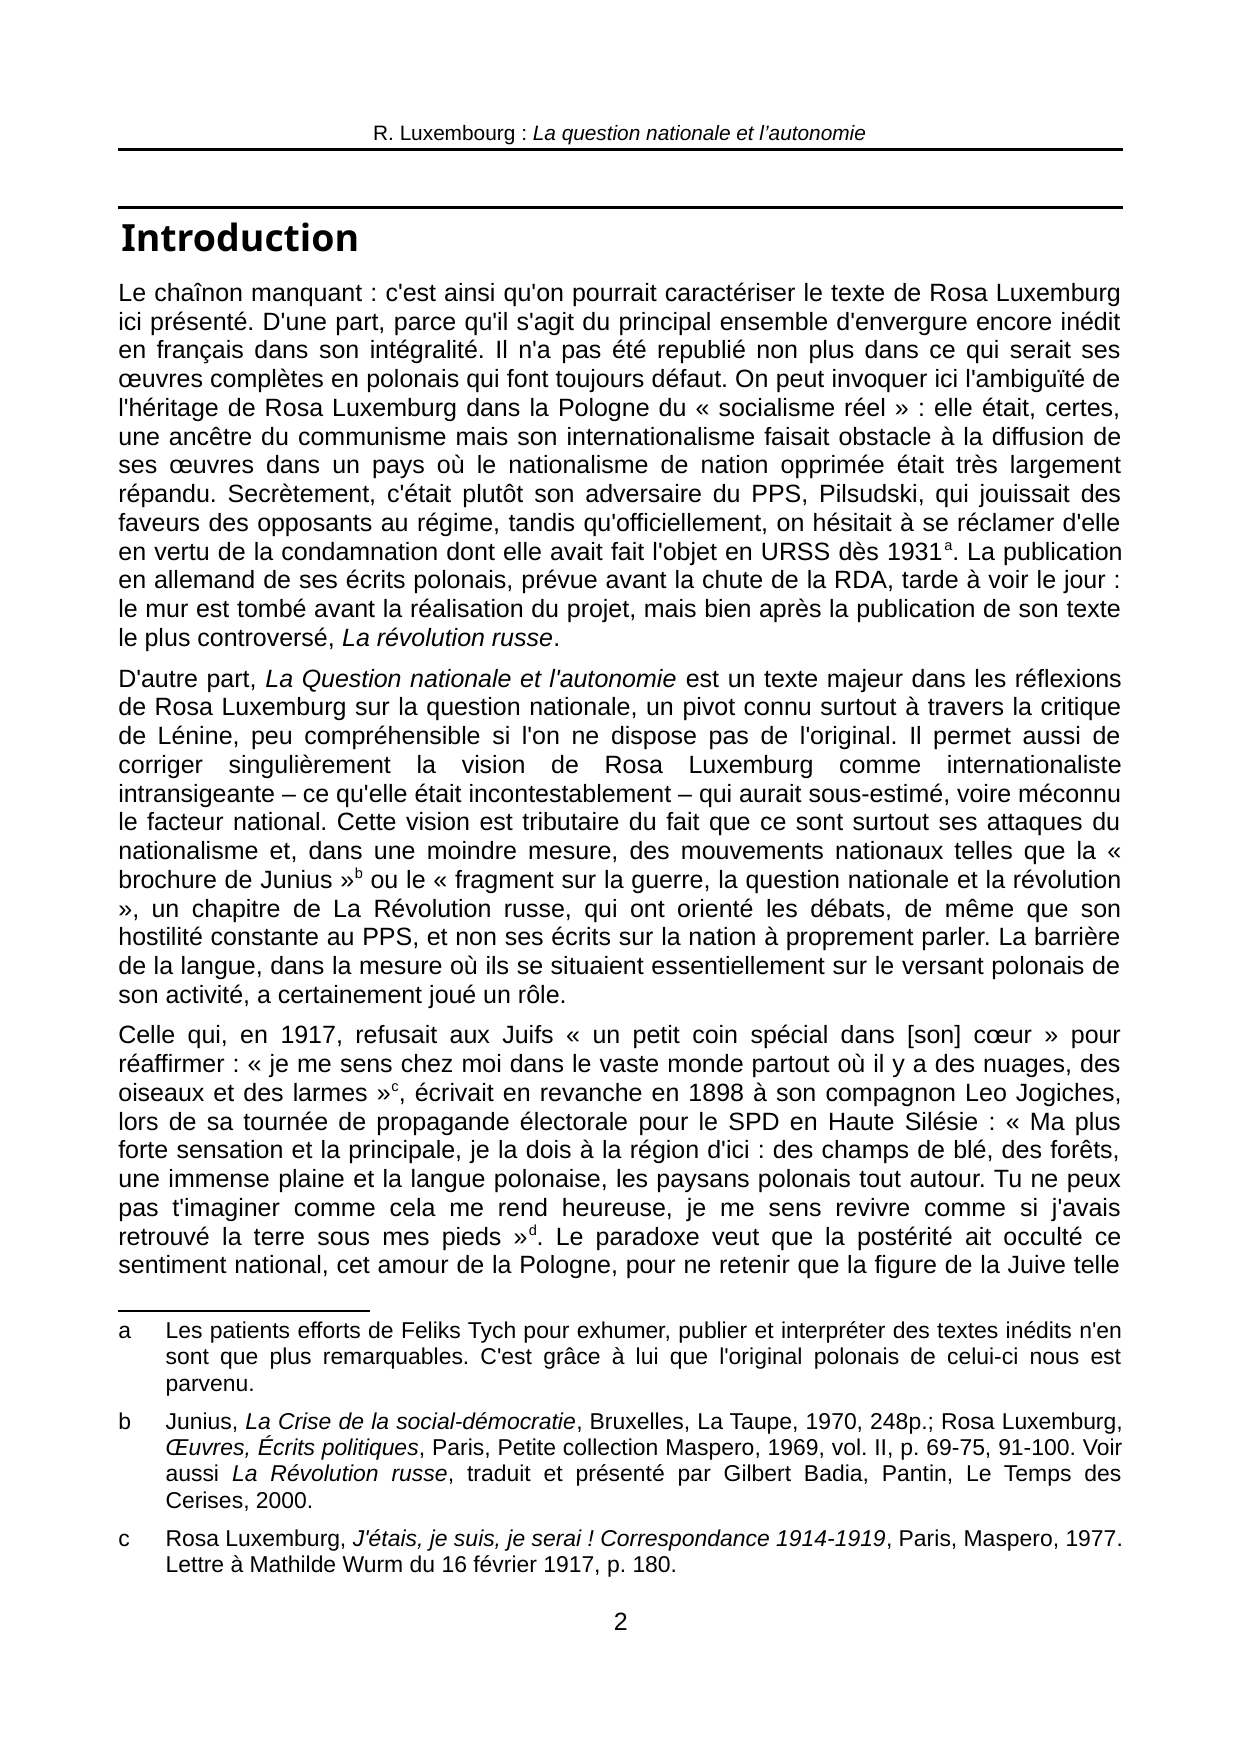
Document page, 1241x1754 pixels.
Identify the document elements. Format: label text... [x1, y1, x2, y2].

subtitle Introduction [118, 209, 1123, 266]
text Junius, La Crise de la social-démocratie, Bruxelles, La Taupe, 1970, 248p.; Rosa Luxemburg, Œuvres, Écrits politiques, Paris, Petite collection Maspero, 1969, vol. II, p. 69-75, 91-100. Voir aussi La Révolution russe, traduit et présenté par Gilbert Badia, Pantin, Le Temps des Cerises, 2000. [118, 1408, 1123, 1513]
text D'autre part, La Question nationale et l'autonomie est un texte majeur dans les réflexions de Rosa Luxemburg sur la question nationale, un pivot connu surtout à travers la critique de Lénine, peu compréhensible si l'on ne dispose pas de l'original. Il permet aussi de corriger singulièrement la vision de Rosa Luxemburg comme internationaliste intransigeante – ce qu'elle était incontestablement – qui aurait sous-estimé, voire méconnu le facteur national. Cette vision est tributaire du fait que ce sont surtout ses attaques du nationalisme et, dans une moindre mesure, des mouvements nationaux telles que la « brochure de Junius » ou le « fragment sur la guerre, la question nationale et la révolution », un chapitre de La Révolution russe, qui ont orienté les débats, de même que son hostilité constante au PPS, et non ses écrits sur la nation à proprement parler. La barrière de la langue, dans la mesure où ils se situaient essentiellement sur le versant polonais de son activité, a certainement joué un rôle. [118, 663, 1123, 1008]
text Le chaînon manquant : c'est ainsi qu'on pourrait caractériser le texte de Rosa Luxemburg ici présenté. D'une part, parce qu'il s'agit du principal ensemble d'envergure encore inédit en français dans son intégralité. Il n'a pas été republié non plus dans ce qui serait ses œuvres complètes en polonais qui font toujours défaut. On peut invoquer ici l'ambiguïté de l'héritage de Rosa Luxemburg dans la Pologne du « socialisme réel » : elle était, certes, une ancêtre du communisme mais son internationalisme faisait obstacle à la diffusion de ses œuvres dans un pays où le nationalisme de nation opprimée était très largement répandu. Secrètement, c'était plutôt son adversaire du PPS, Pilsudski, qui jouissait des faveurs des opposants au régime, tandis qu'officiellement, on hésitait à se réclamer d'elle en vertu de la condamnation dont elle avait fait l'objet en URSS dès 1931. La publication en allemand de ses écrits polonais, prévue avant la chute de la RDA, tarde à voir le jour : le mur est tombé avant la réalisation du projet, mais bien après la publication de son texte le plus controversé, La révolution russe. [118, 278, 1123, 652]
text Rosa Luxemburg, J'étais, je suis, je serai ! Correspondance 1914-1919, Paris, Maspero, 1977. Lettre à Mathilde Wurm du 16 février 1917, p. 180. [118, 1525, 1123, 1578]
text Celle qui, en 1917, refusait aux Juifs « un petit coin spécial dans [son] cœur » pour réaffirmer : « je me sens chez moi dans le vaste monde partout où il y a des nuages, des oiseaux et des larmes », écrivait en revanche en 1898 à son compagnon Leo Jogiches, lors de sa tournée de propagande électorale pour le SPD en Haute Silésie : « Ma plus forte sensation et la principale, je la dois à la région d'ici : des champs de blé, des forêts, une immense plaine et la langue polonaise, les paysans polonais tout autour. Tu ne peux pas t'imaginer comme cela me rend heureuse, je me sens revivre comme si j'avais retrouvé la terre sous mes pieds ». Le paradoxe veut que la postérité ait occulté ce sentiment national, cet amour de la Pologne, pour ne retenir que la figure de la Juive telle [118, 1020, 1123, 1279]
text Les patients efforts de Feliks Tych pour exhumer, publier et interpréter des textes inédits n'en sont que plus remarquables. C'est grâce à lui que l'original polonais de celui-ci nous est parvenu. [118, 1317, 1123, 1396]
